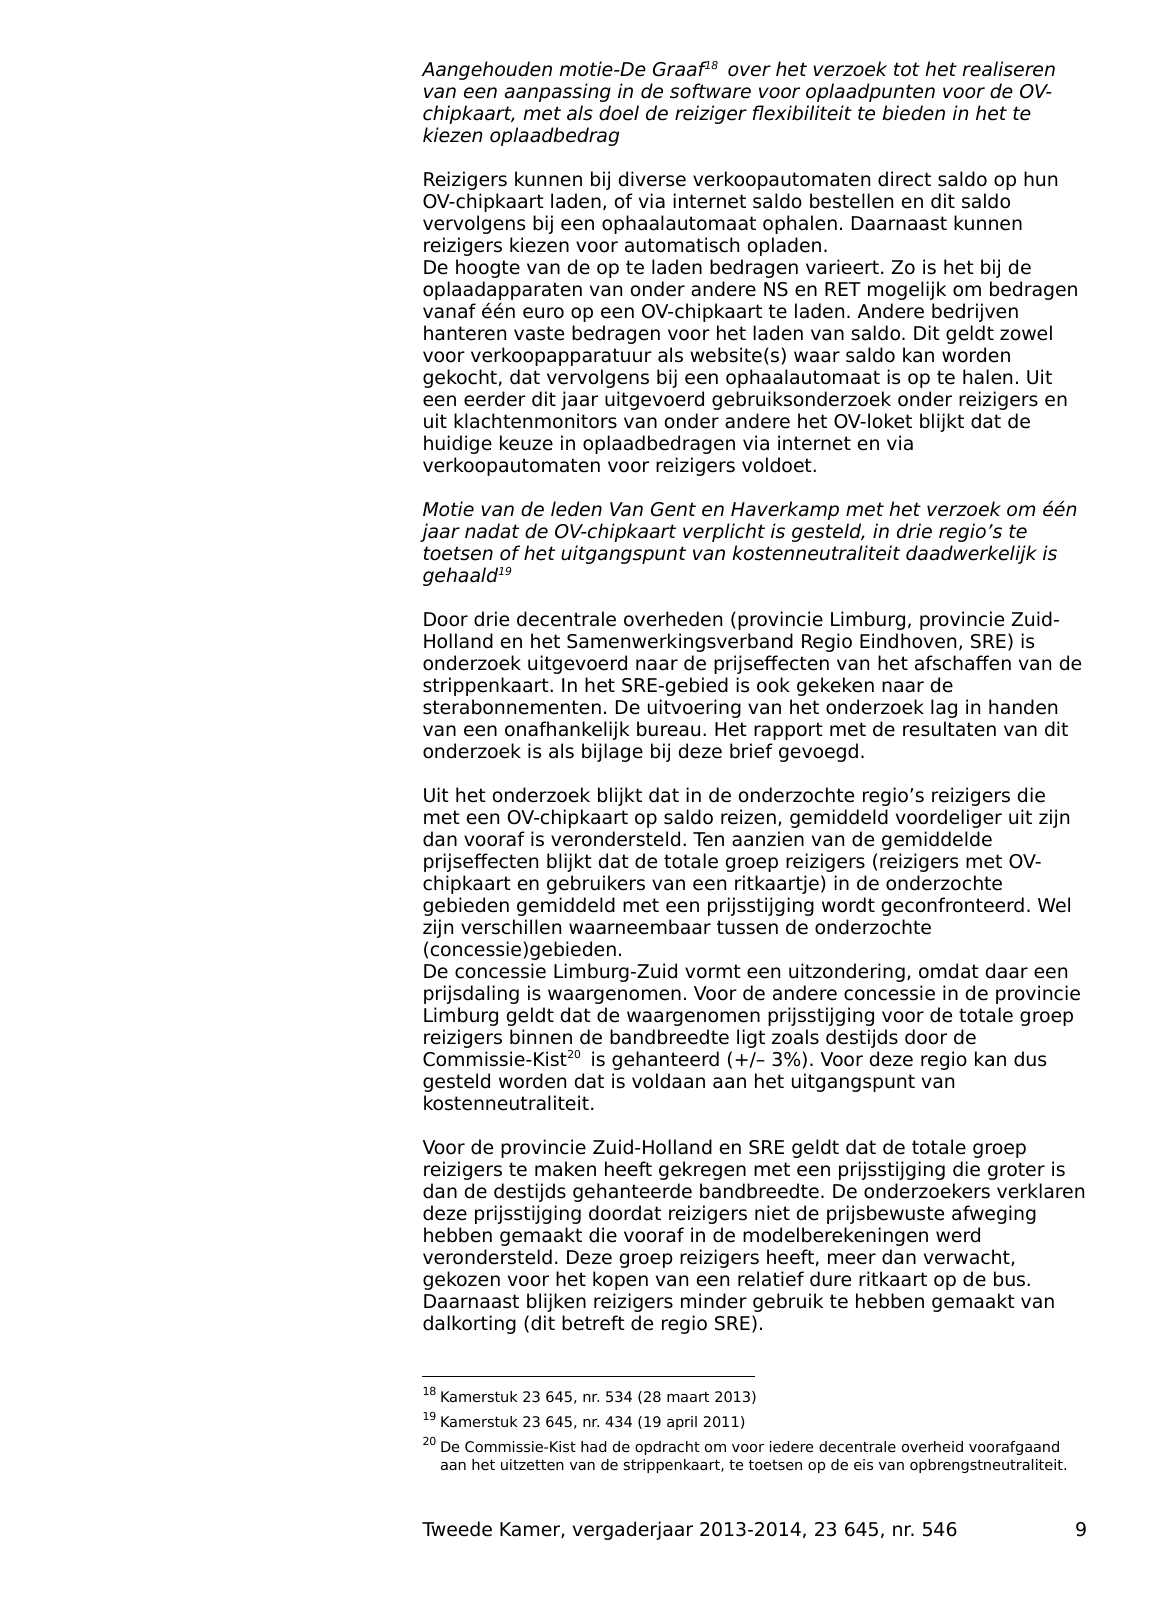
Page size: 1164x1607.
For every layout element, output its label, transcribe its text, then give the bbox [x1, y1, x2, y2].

text Uit het onderzoek blijkt dat in de onderzochte regio’s reizigers die met een OV-chipkaart op saldo reizen, gemiddeld voordeliger uit zijn dan vooraf is verondersteld. Ten aanzien van de gemiddelde prijseffecten blijkt dat de totale groep reizigers (reizigers met OV-chipkaart en gebruikers van een ritkaartje) in de onderzochte gebieden gemiddeld met een prijsstijging wordt geconfronteerd. Wel zijn verschillen waarneembaar tussen de onderzochte (concessie)gebieden. [422, 785, 1087, 961]
text De concessie Limburg-Zuid vormt een uitzondering, omdat daar een prijsdaling is waargenomen. Voor de andere concessie in de provincie Limburg geldt dat de waargenomen prijsstijging voor de totale groep reizigers binnen de bandbreedte ligt zoals destijds door de Commissie-Kist is gehanteerd (+/– 3%). Voor deze regio kan dus gesteld worden dat is voldaan aan het uitgangspunt van kostenneutraliteit. [422, 961, 1087, 1115]
text De hoogte van de op te laden bedragen varieert. Zo is het bij de oplaadapparaten van onder andere NS en RET mogelijk om bedragen vanaf één euro op een OV-chipkaart te laden. Andere bedrijven hanteren vaste bedragen voor het laden van saldo. Dit geldt zowel voor verkoopapparatuur als website(s) waar saldo kan worden gekocht, dat vervolgens bij een ophaalautomaat is op te halen. Uit een eerder dit jaar uitgevoerd gebruiksonderzoek onder reizigers en uit klachtenmonitors van onder andere het OV-loket blijkt dat de huidige keuze in oplaadbedragen via internet en via verkoopautomaten voor reizigers voldoet. [422, 257, 1087, 477]
text Kamerstuk 23 645, nr. 434 (19 april 2011) [422, 1410, 1087, 1432]
text De Commissie-Kist had de opdracht om voor iedere decentrale overheid voorafgaand aan het uitzetten van de strippenkaart, te toetsen op de eis van opbrengstneutraliteit. [422, 1435, 1087, 1474]
subtitle Motie van de leden Van Gent en Haverkamp met het verzoek om één jaar nadat de OV-chipkaart verplicht is gesteld, in drie regio’s te toetsen of het uitgangspunt van kostenneutraliteit daadwerkelijk is gehaald [422, 499, 1087, 587]
text Door drie decentrale overheden (provincie Limburg, provincie Zuid-Holland en het Samenwerkingsverband Regio Eindhoven, SRE) is onderzoek uitgevoerd naar de prijseffecten van het afschaffen van de strippenkaart. In het SRE-gebied is ook gekeken naar de sterabonnementen. De uitvoering van het onderzoek lag in handen van een onafhankelijk bureau. Het rapport met de resultaten van dit onderzoek is als bijlage bij deze brief gevoegd. [422, 609, 1087, 763]
text Kamerstuk 23 645, nr. 534 (28 maart 2013) [422, 1385, 1087, 1407]
text Voor de provincie Zuid-Holland en SRE geldt dat de totale groep reizigers te maken heeft gekregen met een prijsstijging die groter is dan de destijds gehanteerde bandbreedte. De onderzoekers verklaren deze prijsstijging doordat reizigers niet de prijsbewuste afweging hebben gemaakt die vooraf in de modelberekeningen werd verondersteld. Deze groep reizigers heeft, meer dan verwacht, gekozen voor het kopen van een relatief dure ritkaart op de bus. Daarnaast blijken reizigers minder gebruik te hebben gemaakt van dalkorting (dit betreft de regio SRE). [422, 1137, 1087, 1335]
text Reizigers kunnen bij diverse verkoopautomaten direct saldo op hun OV-chipkaart laden, of via internet saldo bestellen en dit saldo vervolgens bij een ophaalautomaat ophalen. Daarnaast kunnen reizigers kiezen voor automatisch opladen. [422, 169, 1087, 257]
subtitle Aangehouden motie-De Graaf over het verzoek tot het realiseren van een aanpassing in de software voor oplaadpunten voor de OV-chipkaart, met als doel de reiziger flexibiliteit te bieden in het te kiezen oplaadbedrag [422, 59, 1087, 147]
